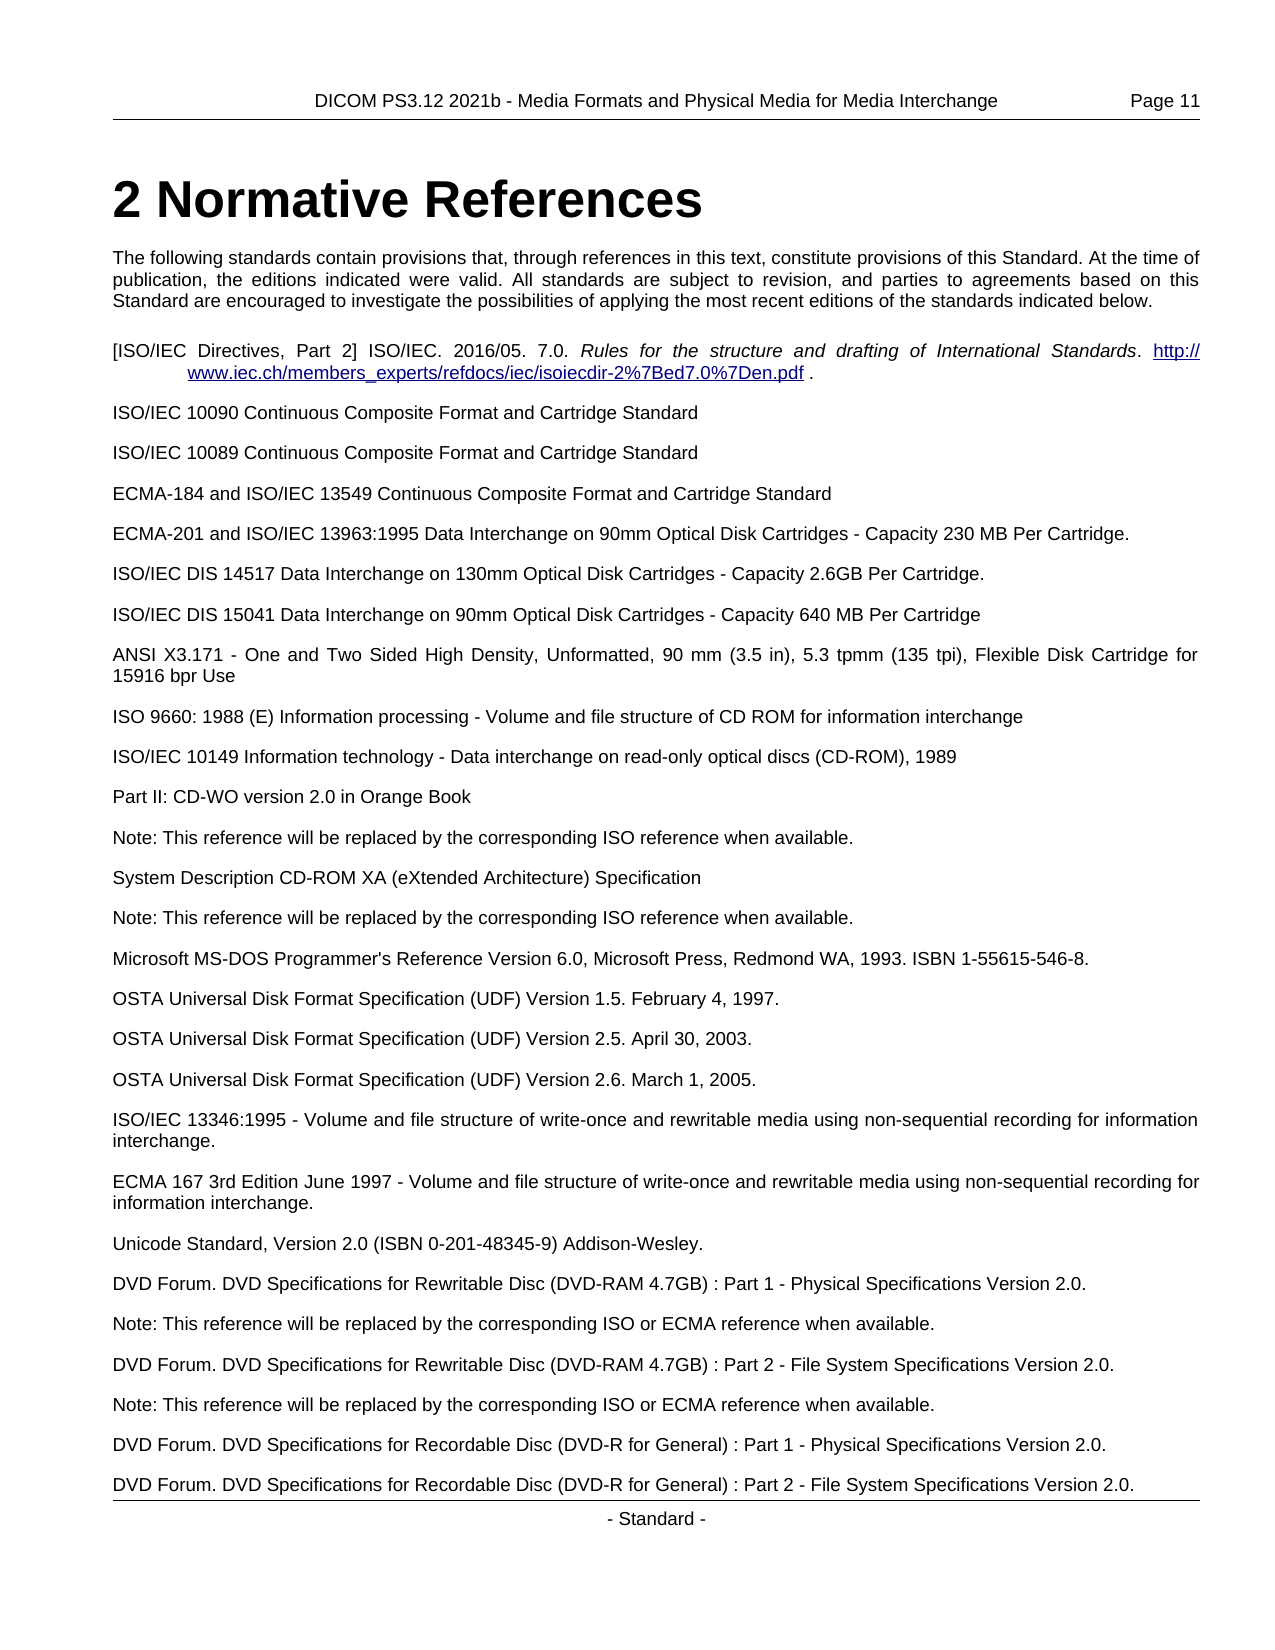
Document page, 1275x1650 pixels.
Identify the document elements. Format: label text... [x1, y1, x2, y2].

text Unicode Standard, Version 2.0 (ISBN 0-201-48345-9) Addison-Wesley. [112, 1232, 1200, 1254]
text ISO/IEC 13346:1995 - Volume and file structure of write-once and rewritable media using non-sequential recording for information interchange. [112, 1109, 1200, 1152]
text System Description CD-ROM XA (eXtended Architecture) Specification [112, 867, 1200, 888]
text DVD Forum. DVD Specifications for Recordable Disc (DVD-R for General) : Part 1 - Physical Specifications Version 2.0. [112, 1434, 1200, 1456]
text DVD Forum. DVD Specifications for Rewritable Disc (DVD-RAM 4.7GB) : Part 1 - Physical Specifications Version 2.0. [112, 1273, 1200, 1294]
text DVD Forum. DVD Specifications for Recordable Disc (DVD-R for General) : Part 2 - File System Specifications Version 2.0. [112, 1474, 1200, 1496]
text DVD Forum. DVD Specifications for Rewritable Disc (DVD-RAM 4.7GB) : Part 2 - File System Specifications Version 2.0. [112, 1353, 1200, 1375]
text Part II: CD-WO version 2.0 in Orange Book [112, 786, 1200, 808]
text ISO/IEC 10149 Information technology - Data interchange on read-only optical discs (CD-ROM), 1989 [112, 746, 1200, 767]
text ISO/IEC DIS 15041 Data Interchange on 90mm Optical Disk Cartridges - Capacity 640 MB Per Cartridge [112, 603, 1200, 625]
text ANSI X3.171 - One and Two Sided High Density, Unformatted, 90 mm (3.5 in), 5.3 tpmm (135 tpi), Flexible Disk Cartridge for 15916 bpr Use [112, 644, 1200, 687]
text ISO/IEC DIS 14517 Data Interchange on 130mm Optical Disk Cartridges - Capacity 2.6GB Per Cartridge. [112, 563, 1200, 584]
text 2 Normative References [112, 169, 1200, 228]
text OSTA Universal Disk Format Specification (UDF) Version 2.6. March 1, 2005. [112, 1068, 1200, 1090]
text Note: This reference will be replaced by the corresponding ISO or ECMA reference when available. [112, 1394, 1200, 1415]
text Note: This reference will be replaced by the corresponding ISO or ECMA reference when available. [112, 1313, 1200, 1334]
text ECMA 167 3rd Edition June 1997 - Volume and file structure of write-once and rewritable media using non-sequential recording for information interchange. [112, 1171, 1200, 1214]
text [ISO/IEC Directives, Part 2] ISO/IEC. 2016/05. 7.0. Rules for the structure and drafting of International Standards. http://​www.iec.ch/​members_experts/​refdocs/​iec/​isoiecdir-2%7Bed7.0%7Den.pdf . [112, 340, 1200, 383]
text OSTA Universal Disk Format Specification (UDF) Version 1.5. February 4, 1997. [112, 988, 1200, 1009]
text ECMA-184 and ISO/IEC 13549 Continuous Composite Format and Cartridge Standard [112, 482, 1200, 504]
text ISO 9660: 1988 (E) Information processing - Volume and file structure of CD ROM for information interchange [112, 706, 1200, 727]
text Note: This reference will be replaced by the corresponding ISO reference when available. [112, 826, 1200, 848]
text ISO/IEC 10090 Continuous Composite Format and Cartridge Standard [112, 402, 1200, 423]
text Note: This reference will be replaced by the corresponding ISO reference when available. [112, 907, 1200, 929]
text ISO/IEC 10089 Continuous Composite Format and Cartridge Standard [112, 442, 1200, 464]
text ECMA-201 and ISO/IEC 13963:1995 Data Interchange on 90mm Optical Disk Cartridges - Capacity 230 MB Per Cartridge. [112, 523, 1200, 544]
text Microsoft MS-DOS Programmer's Reference Version 6.0, Microsoft Press, Redmond WA, 1993. ISBN 1-55615-546-8. [112, 947, 1200, 969]
text The following standards contain provisions that, through references in this text, constitute provisions of this Standard. At the time of publication, the editions indicated were valid. All standards are subject to revision, and parties to agreements based on this Standard are encouraged to investigate the possibilities of applying the most recent editions of the standards indicated below. [112, 247, 1200, 312]
text OSTA Universal Disk Format Specification (UDF) Version 2.5. April 30, 2003. [112, 1028, 1200, 1049]
